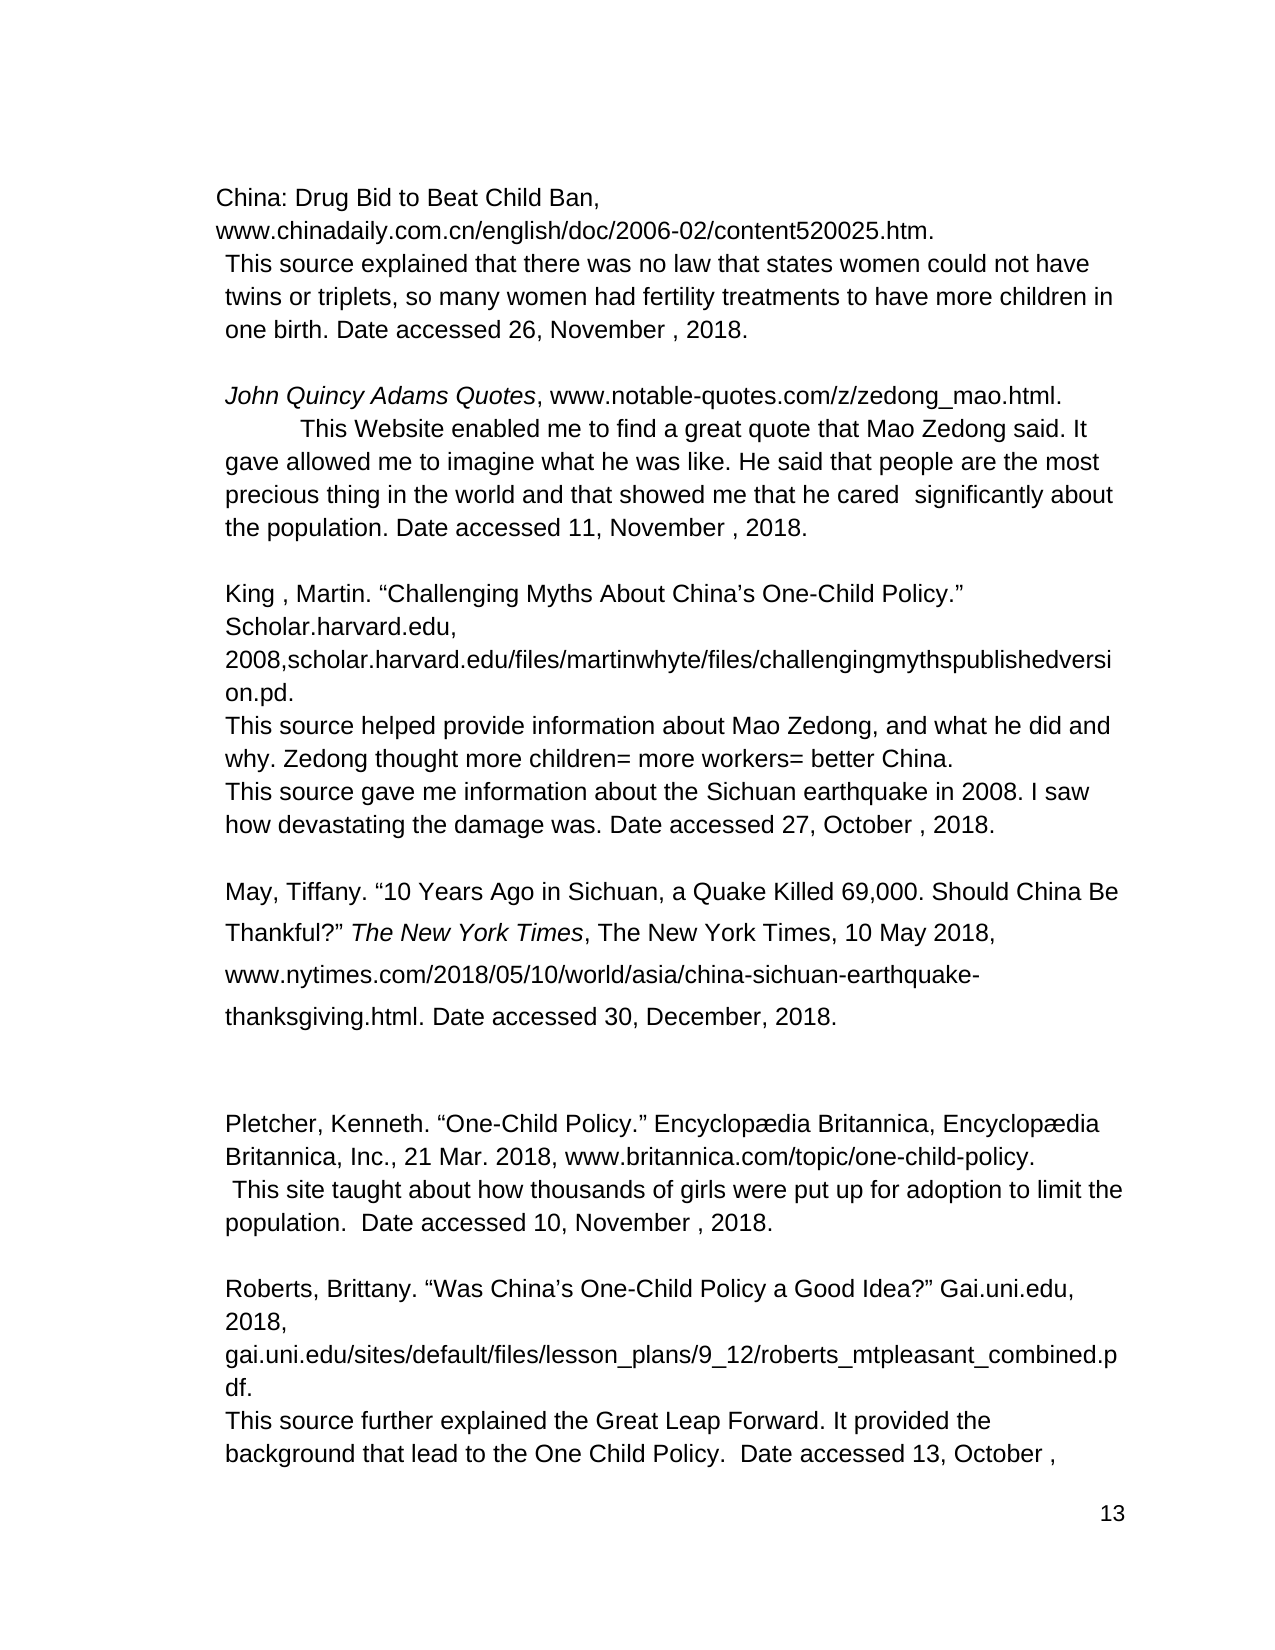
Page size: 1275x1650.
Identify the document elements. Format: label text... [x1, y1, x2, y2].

text This Website enabled me to find a great quote that Mao Zedong said. It gave allowed me to imagine what he was like. He said that people are the most precious thing in the world and that showed me that he cared significantly about the population. Date accessed 11, November , 2018. [225, 414, 1125, 542]
text Pletcher, Kenneth. “One-Child Policy.” Encyclopædia Britannica, Encyclopædia Britannica, Inc., 21 Mar. 2018, www.britannica.com/topic/one-child-policy. [225, 1109, 1125, 1171]
text This source gave me information about the Sichuan earthquake in 2008. I saw how devastating the damage was. Date accessed 27, October , 2018. [225, 777, 1125, 839]
text This source helped provide information about Mao Zedong, and what he did and why. Zedong thought more children= more workers= better China. [225, 711, 1125, 773]
text King , Martin. “Challenging Myths About China’s One-Child Policy.” Scholar.harvard.edu, 2008,scholar.harvard.edu/files/martinwhyte/files/challengingmythspublishedversion.pd. [225, 579, 1125, 707]
text Roberts, Brittany. “Was China’s One-Child Policy a Good Idea?” Gai.uni.edu, 2018, gai.uni.edu/sites/default/files/lesson_plans/9_12/roberts_mtpleasant_combined.pdf. [225, 1274, 1125, 1402]
text This source further explained the Great Leap Forward. It provided the background that lead to the One Child Policy. Date accessed 13, October , [225, 1406, 1125, 1468]
text John Quincy Adams Quotes, www.notable-quotes.com/z/zedong_mao.html. [225, 381, 1125, 410]
text China: Drug Bid to Beat Child Ban, www.chinadaily.com.cn/english/doc/2006-02/content520025.htm. [216, 183, 1125, 245]
text This source explained that there was no law that states women could not have twins or triplets, so many women had fertility treatments to have more children in one birth. Date accessed 26, November , 2018. [225, 249, 1125, 344]
text May, Tiffany. “10 Years Ago in Sichuan, a Quake Killed 69,000. Should China Be Thankful?” The New York Times, The New York Times, 10 May 2018, www.nytimes.com/2018/05/10/world/asia/china-sichuan-earthquake-thanksgiving.html. Date accessed 30, December, 2018. [225, 876, 1125, 1030]
text This site taught about how thousands of girls were put up for adoption to limit the population. Date accessed 10, November , 2018. [225, 1175, 1125, 1237]
